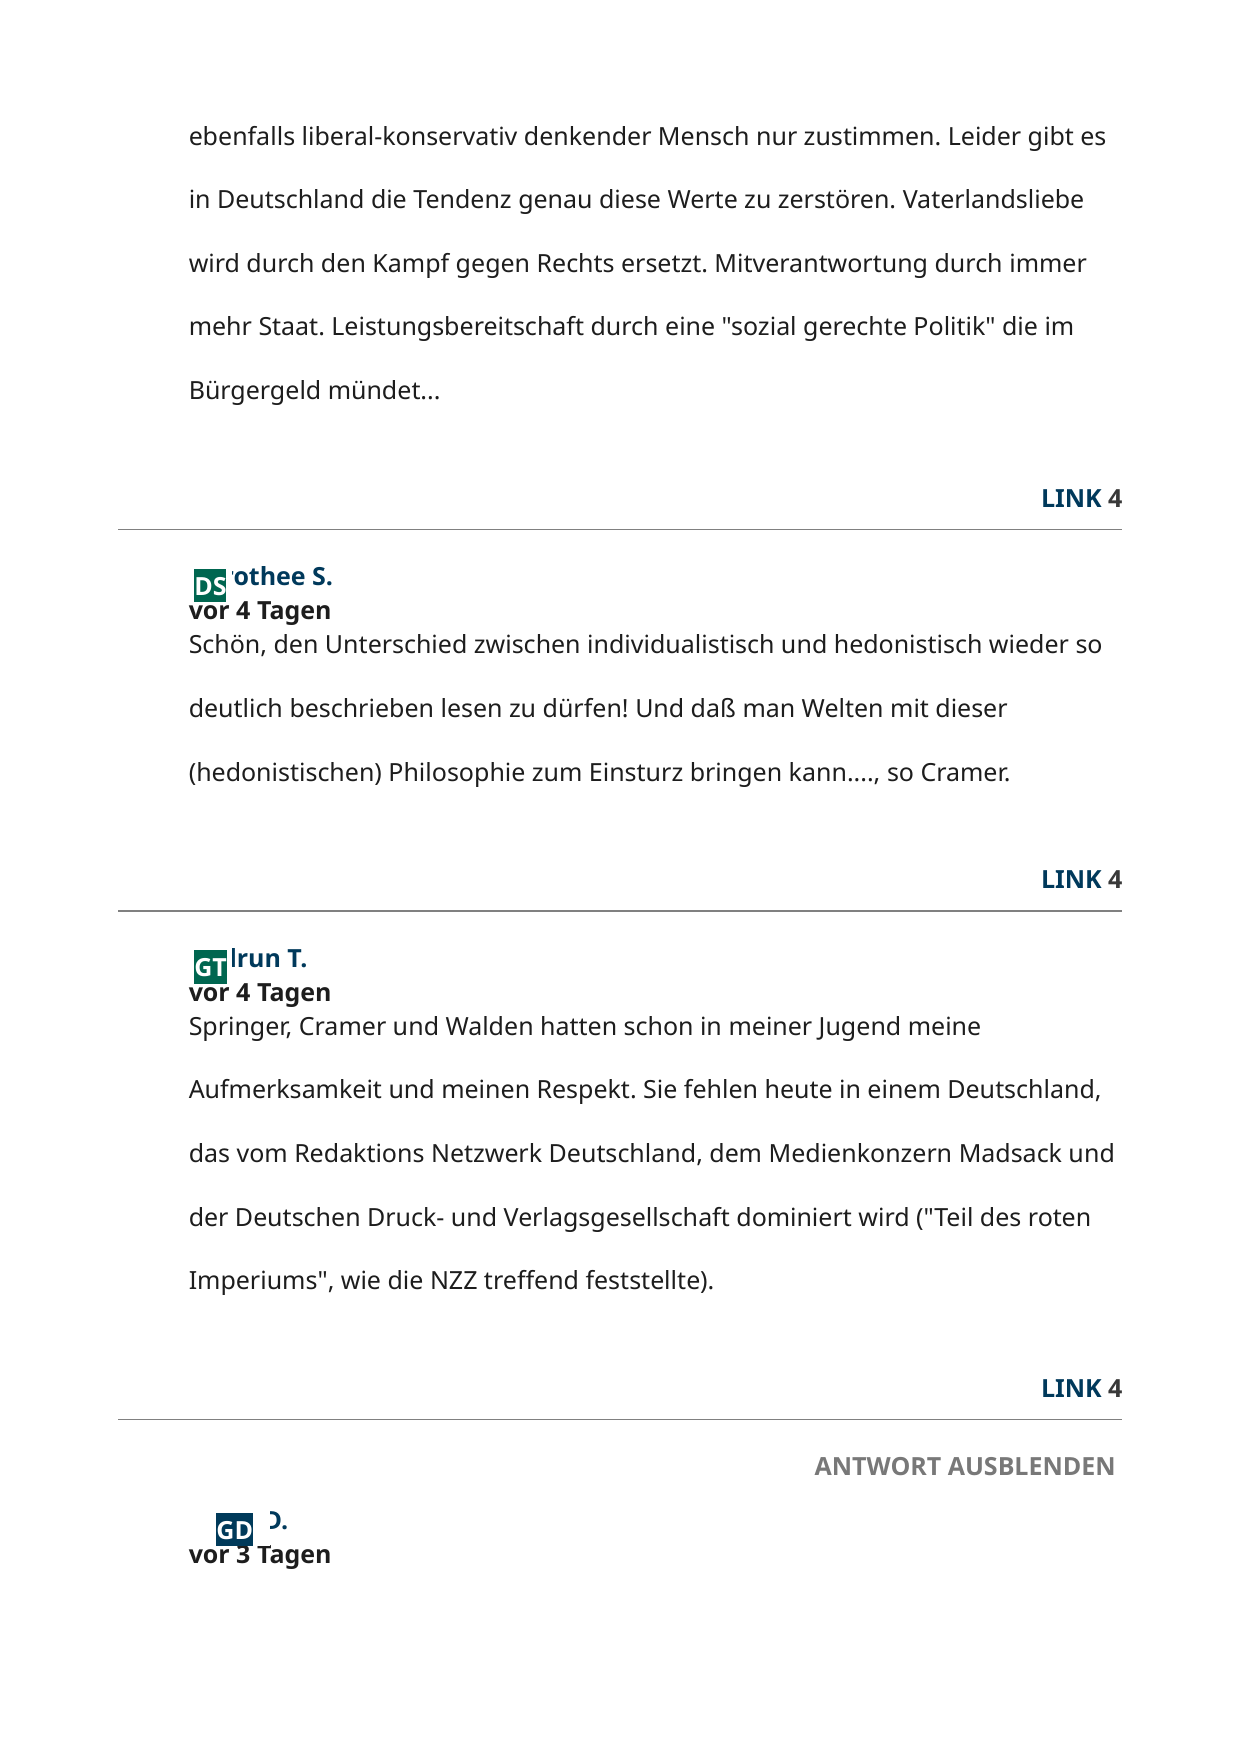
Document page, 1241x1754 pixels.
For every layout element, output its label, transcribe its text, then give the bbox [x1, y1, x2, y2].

text vor 4 Tagen [188, 593, 1122, 627]
text Springer, Cramer und Walden hatten schon in meiner Jugend meine Aufmerksamkeit und meinen Respekt. Sie fehlen heute in einem Deutschland, das vom Redaktions Netzwerk Deutschland, dem Medienkonzern Madsack und der Deutschen Druck- und Verlagsgesellschaft dominiert wird ("Teil des roten Imperiums", wie die NZZ treffend feststellte). [188, 1008, 1122, 1297]
text LINK 4 [188, 818, 1122, 896]
text ebenfalls liberal-konservativ denkender Mensch nur zustimmen. Leider gibt es in Deutschland die Tendenz genau diese Werte zu zerstören. Vaterlandsliebe wird durch den Kampf gegen Rechts ersetzt. Mitverantwortung durch immer mehr Staat. Leistungsbereitschaft durch eine "sozial gerechte Politik" die im Bürgergeld mündet... [188, 118, 1122, 407]
text LINK 4 [188, 436, 1122, 514]
text Dorothee S. [232, 559, 1122, 593]
text LINK 4 [188, 1327, 1122, 1405]
text GT [188, 940, 232, 984]
text GD [199, 1503, 270, 1546]
text Schön, den Unterschied zwischen individualistisch und hedonistisch wieder so deutlich beschrieben lesen zu dürfen! Und daß man Welten mit dieser (hedonistischen) Philosophie zum Einsturz bringen kann...., so Cramer. [188, 627, 1122, 788]
text Gino D. [270, 1503, 1122, 1537]
text ANTWORT AUSBLENDEN [118, 1449, 1122, 1483]
text DS [188, 559, 232, 602]
text gudrun T. [232, 940, 1122, 974]
text vor 3 Tagen [188, 1537, 1122, 1571]
text vor 4 Tagen [188, 974, 1122, 1008]
